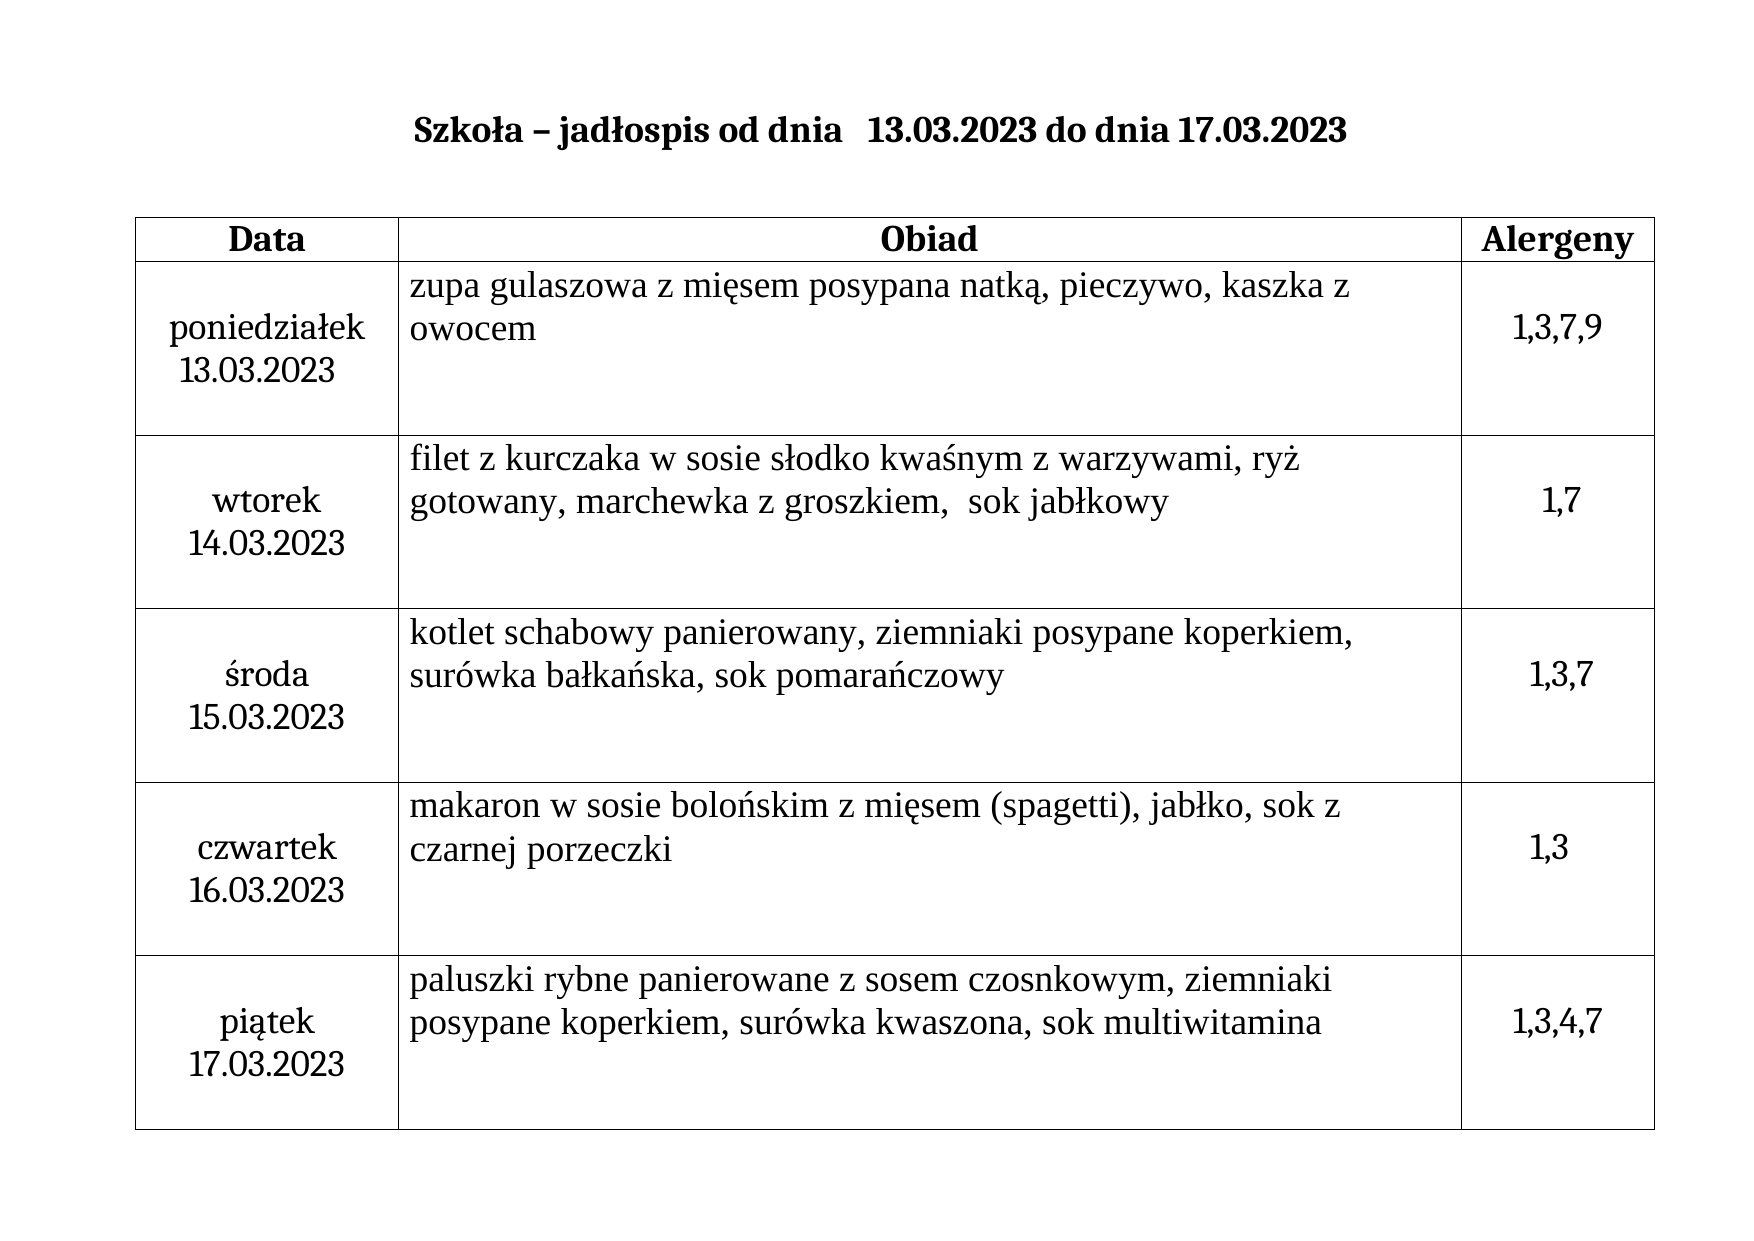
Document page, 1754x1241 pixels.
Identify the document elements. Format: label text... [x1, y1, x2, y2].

table_cell zupa gulaszowa z mięsem posypana natką, pieczywo, kaszka z owocem [399, 262, 1461, 435]
table_cell środa 15.03.2023 [136, 609, 398, 782]
table_cell kotlet schabowy panierowany, ziemniaki posypane koperkiem, surówka bałkańska, sok pomarańczowy [399, 609, 1461, 782]
table_header Data [136, 218, 398, 261]
table_cell czwartek 16.03.2023 [136, 783, 398, 955]
table_header Obiad [399, 218, 1461, 261]
table_cell makaron w sosie bolońskim z mięsem (spagetti), jabłko, sok z czarnej porzeczki [399, 783, 1461, 955]
table_cell 1,3,4,7 [1462, 956, 1654, 1129]
table_cell 1,3,7 [1462, 609, 1654, 782]
table_header Alergeny [1462, 218, 1654, 261]
table_cell 1,3 [1462, 783, 1654, 955]
table_cell filet z kurczaka w sosie słodko kwaśnym z warzywami, ryż gotowany, marchewka z groszkiem, sok jabłkowy [399, 436, 1461, 608]
table_cell 1,7 [1462, 436, 1654, 608]
table_cell 1,3,7,9 [1462, 262, 1654, 435]
text Szkoła – jadłospis od dnia 13.03.2023 do dnia 17.03.2023 [148, 108, 1606, 151]
table_cell wtorek 14.03.2023 [136, 436, 398, 608]
table_cell paluszki rybne panierowane z sosem czosnkowym, ziemniaki posypane koperkiem, surówka kwaszona, sok multiwitamina [399, 956, 1461, 1129]
table_cell piątek 17.03.2023 [136, 956, 398, 1129]
table_cell poniedziałek 13.03.2023 [136, 262, 398, 435]
